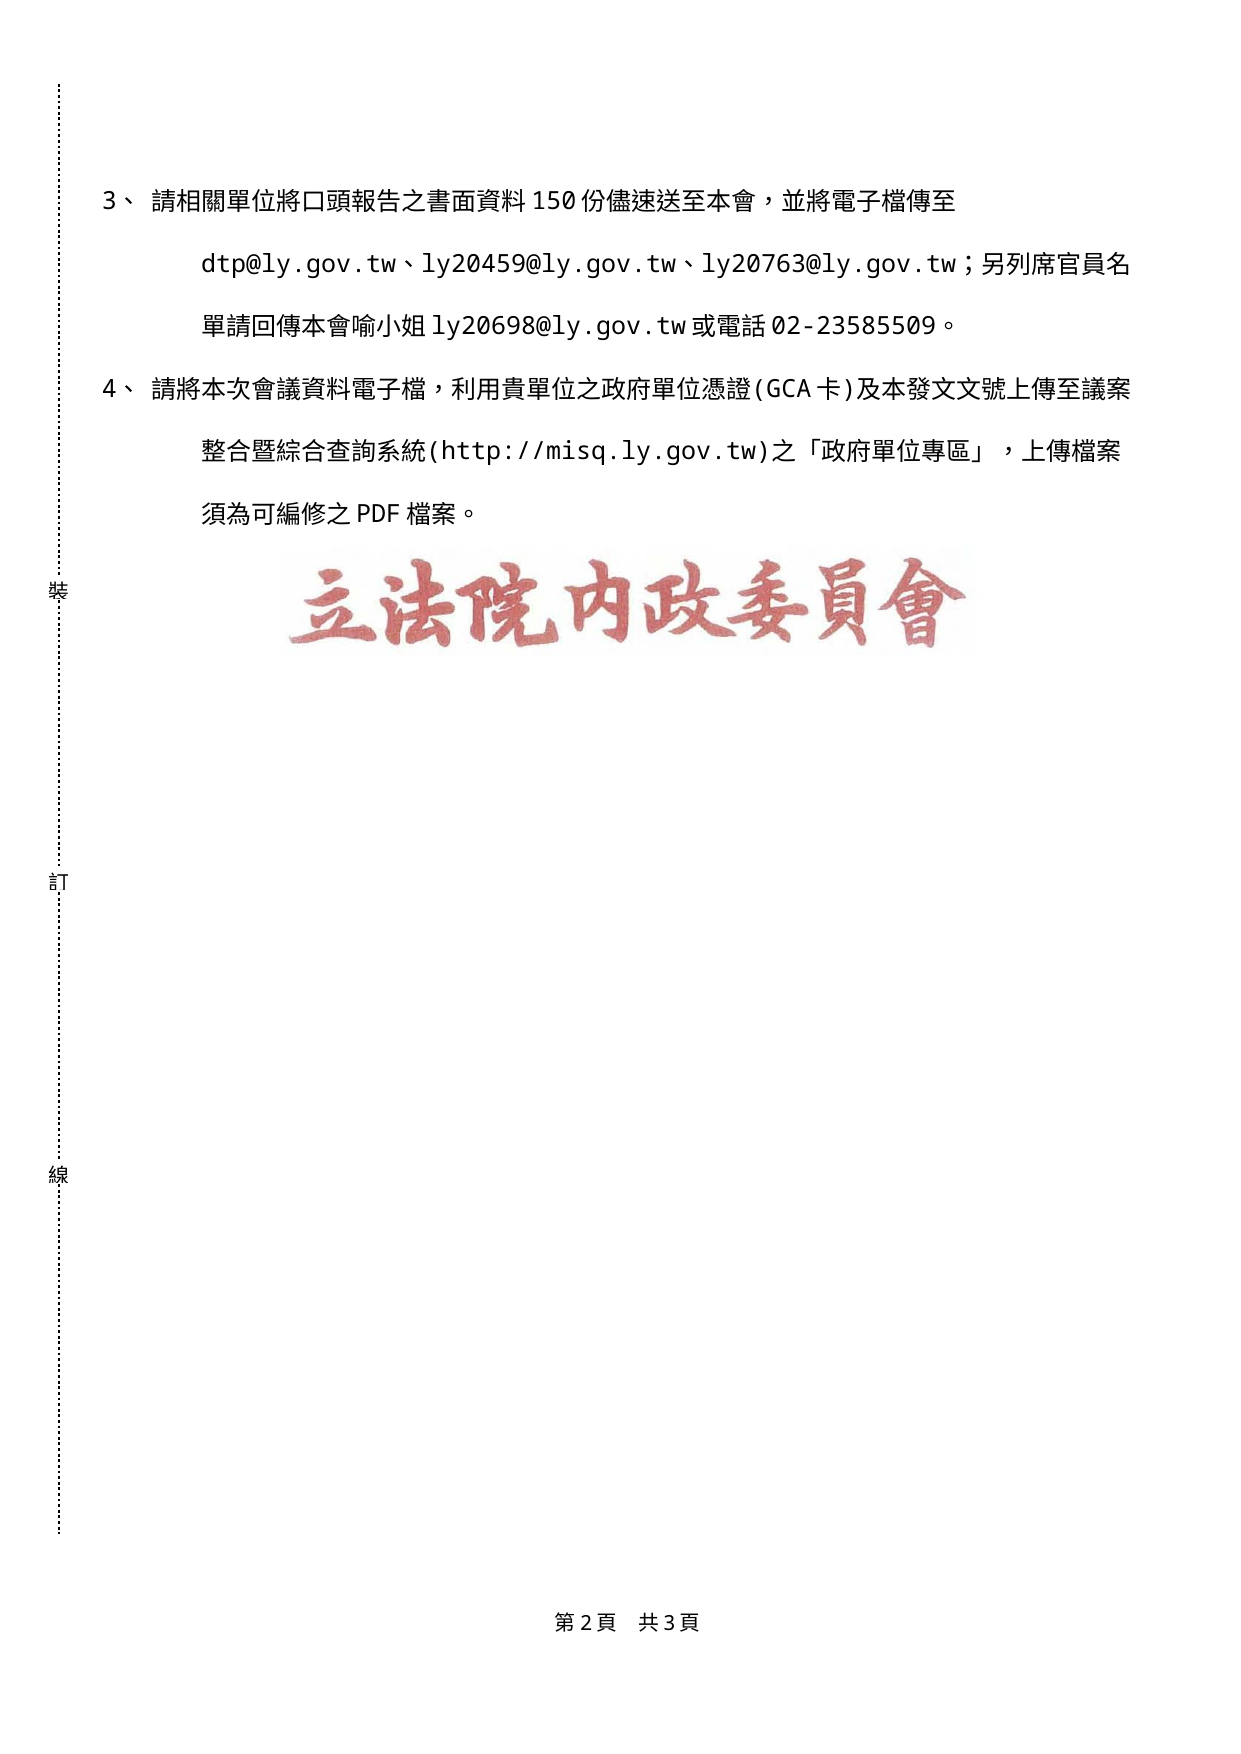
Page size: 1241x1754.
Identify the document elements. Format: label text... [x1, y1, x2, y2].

list 請相關單位將口頭報告之書面資料150份儘速送至本會，並將電子檔傳至dtp@ly.gov.tw、ly20459@ly.gov.tw、ly20763@ly.gov.tw；另列席官員名單請回傳本會喻小姐ly20698@ly.gov.tw或電話02-23585509。 [102, 158, 1137, 346]
list 請將本次會議資料電子檔，利用貴單位之政府單位憑證(GCA卡)及本發文文號上傳至議案整合暨綜合查詢系統(http://misq.ly.gov.tw)之「政府單位專區」，上傳檔案須為可編修之PDF檔案。 [102, 346, 1137, 533]
